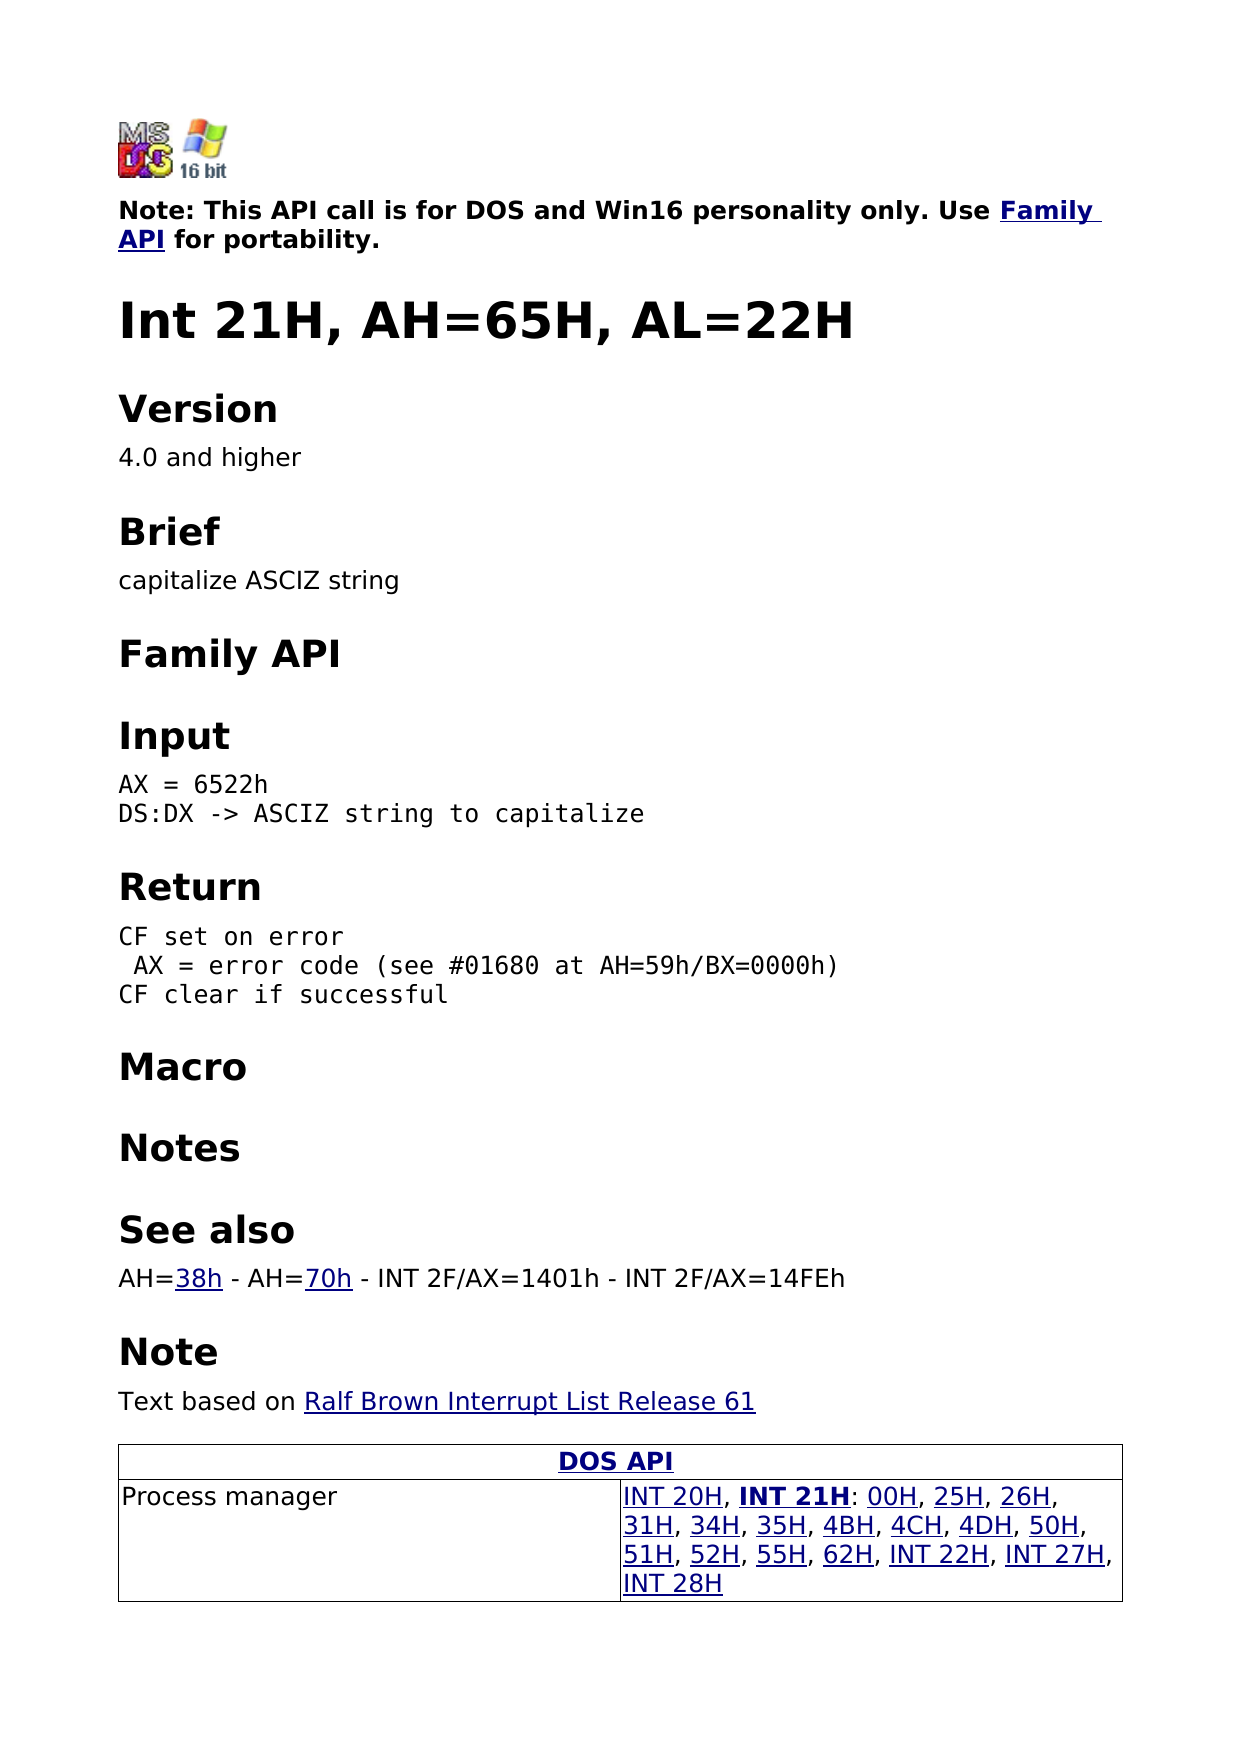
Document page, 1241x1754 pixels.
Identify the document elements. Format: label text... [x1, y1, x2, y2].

subtitle See also [118, 1208, 1122, 1252]
table_cell Process manager [119, 1480, 620, 1601]
subtitle Int 21H, AH=65H, AL=22H [118, 292, 1122, 350]
subtitle Input [118, 714, 1122, 758]
text AX = 6522h DS:DX -> ASCIZ string to capitalize [118, 770, 1122, 829]
subtitle Family API [118, 633, 1122, 677]
text CF set on error AX = error code (see #01680 at AH=59h/BX=0000h) CF clear if successful [118, 922, 1122, 1009]
text capitalize ASCIZ string [118, 566, 1122, 596]
picture [180, 118, 228, 178]
subtitle Version [118, 387, 1122, 431]
table_header DOS API [119, 1445, 1122, 1479]
subtitle Note [118, 1331, 1122, 1375]
text Text based on Ralf Brown Interrupt List Release 61 [118, 1387, 1122, 1416]
text 4.0 and higher [118, 444, 1122, 473]
table_cell INT 20H, INT 21H: 00H, 25H, 26H, 31H, 34H, 35H, 4BH, 4CH, 4DH, 50H, 51H, 52H, 55H, 62H, INT 22H, INT 27H, INT 28H [621, 1480, 1122, 1601]
text Note: This API call is for DOS and Win16 personality only. Use Family API for portability. [118, 196, 1122, 254]
subtitle Brief [118, 510, 1122, 554]
subtitle Macro [118, 1046, 1122, 1089]
subtitle Return [118, 866, 1122, 909]
picture [118, 122, 173, 178]
text AH=38h - AH=70h - INT 2F/AX=1401h - INT 2F/AX=14FEh [118, 1264, 1122, 1293]
subtitle Notes [118, 1127, 1122, 1171]
